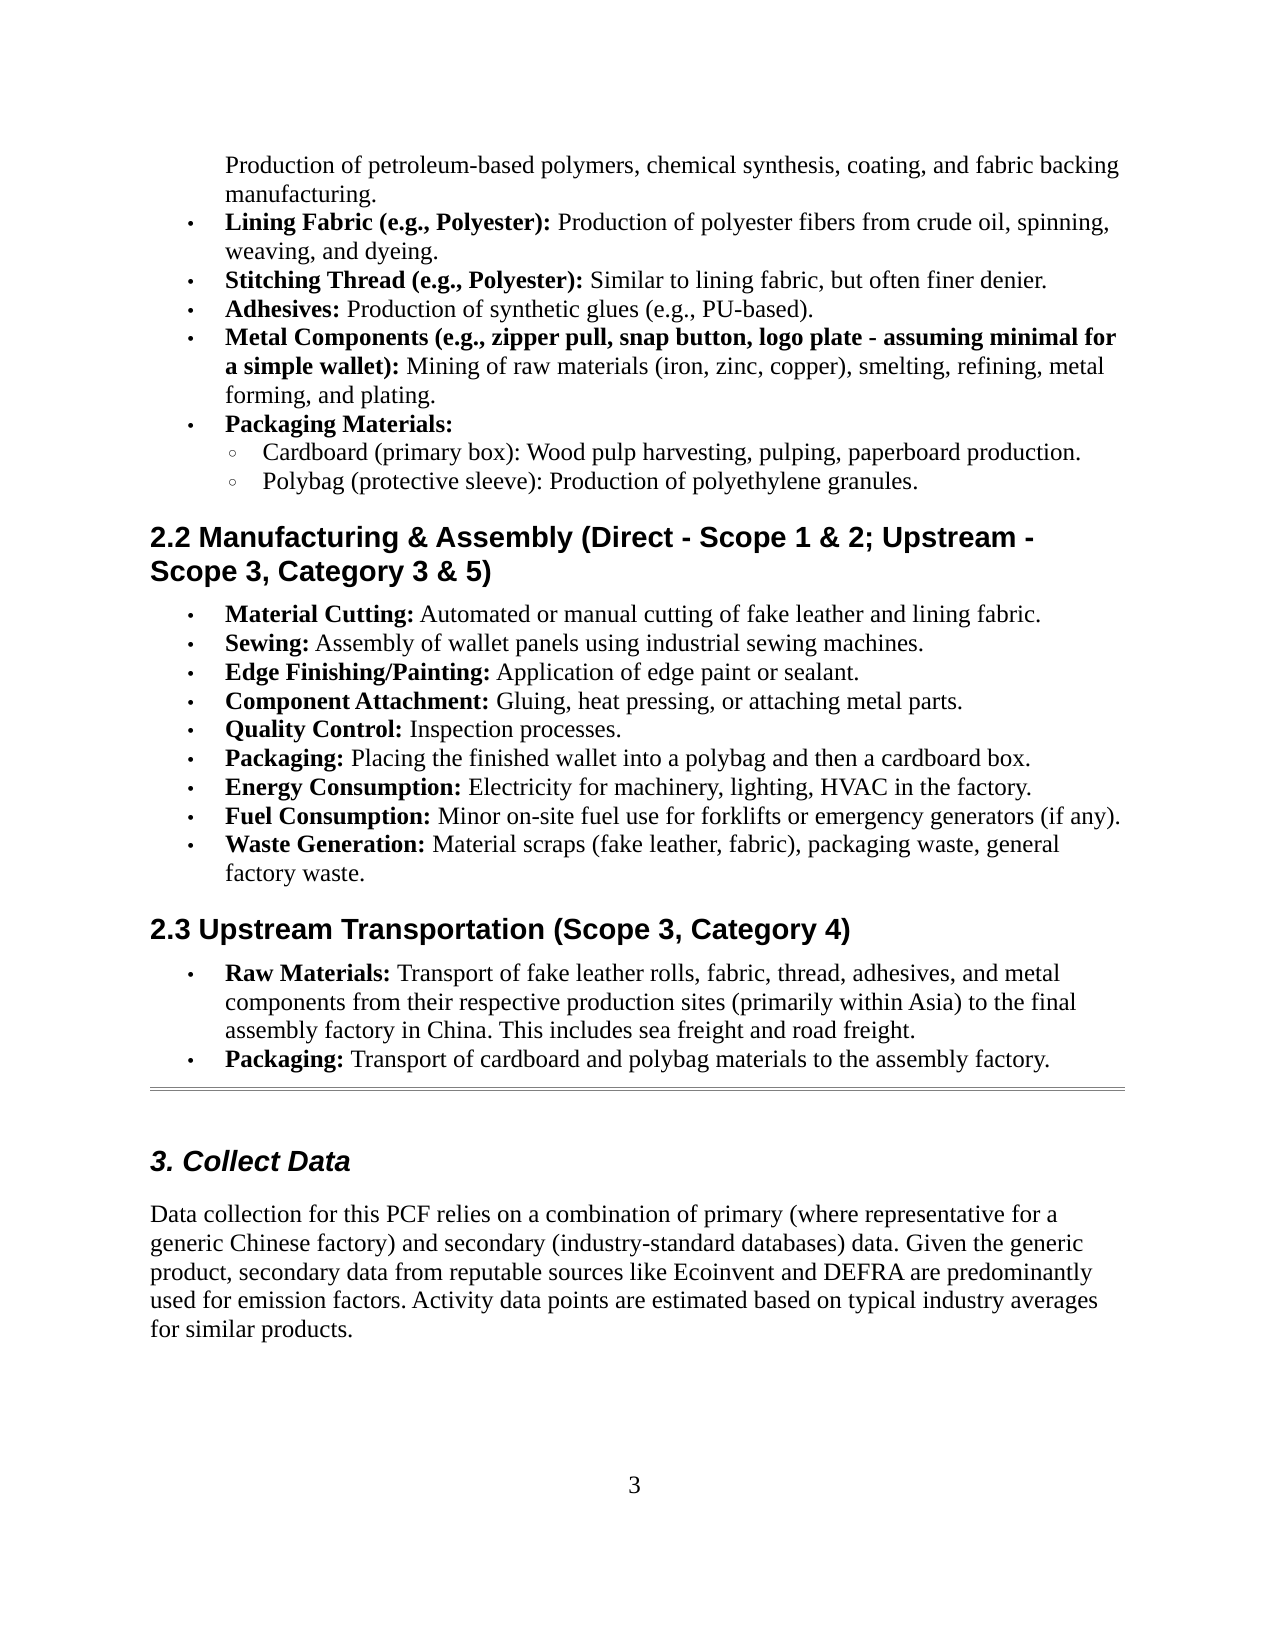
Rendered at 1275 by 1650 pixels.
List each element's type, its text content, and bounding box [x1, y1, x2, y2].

list Raw Materials: Transport of fake leather rolls, fabric, thread, adhesives, and metal components from their respective production sites (primarily within Asia) to the final assembly factory in China. This includes sea freight and road freight. [187, 958, 1125, 1044]
subtitle 2.3 Upstream Transportation (Scope 3, Category 4) [150, 912, 1125, 946]
list Component Attachment: Gluing, heat pressing, or attaching metal parts. [187, 686, 1125, 714]
list Packaging: Placing the finished wallet into a polybag and then a cardboard box. [187, 743, 1125, 772]
list Stitching Thread (e.g., Polyester): Similar to lining fabric, but often finer denier. [187, 265, 1125, 294]
list Waste Generation: Material scraps (fake leather, fabric), packaging waste, general factory waste. [187, 829, 1125, 887]
list Lining Fabric (e.g., Polyester): Production of polyester fibers from crude oil, spinning, weaving, and dyeing. [187, 207, 1125, 265]
list Packaging Materials: [187, 409, 1125, 437]
list Fuel Consumption: Minor on-site fuel use for forklifts or emergency generators (if any). [187, 801, 1125, 829]
list Metal Components (e.g., zipper pull, snap button, logo plate - assuming minimal for a simple wallet): Mining of raw materials (iron, zinc, copper), smelting, refining, metal forming, and plating. [187, 322, 1125, 409]
list Quality Control: Inspection processes. [187, 714, 1125, 743]
subtitle 2.2 Manufacturing & Assembly (Direct - Scope 1 & 2; Upstream - Scope 3, Category 3 & 5) [150, 520, 1125, 587]
subtitle 3. Collect Data [150, 1144, 1125, 1178]
list Edge Finishing/Painting: Application of edge paint or sealant. [187, 657, 1125, 686]
list Material Cutting: Automated or manual cutting of fake leather and lining fabric. [187, 599, 1125, 628]
list Production of petroleum-based polymers, chemical synthesis, coating, and fabric backing manufacturing. [187, 150, 1125, 207]
list Sewing: Assembly of wallet panels using industrial sewing machines. [187, 628, 1125, 657]
text Data collection for this PCF relies on a combination of primary (where representative for a generic Chinese factory) and secondary (industry-standard databases) data. Given the generic product, secondary data from reputable sources like Ecoinvent and DEFRA are predominantly used for emission factors. Activity data points are estimated based on typical industry averages for similar products. [150, 1199, 1125, 1343]
list Adhesives: Production of synthetic glues (e.g., PU-based). [187, 294, 1125, 322]
list Cardboard (primary box): Wood pulp harvesting, pulping, paperboard production. [225, 437, 1125, 466]
list Polybag (protective sleeve): Production of polyethylene granules. [225, 466, 1125, 495]
list Energy Consumption: Electricity for machinery, lighting, HVAC in the factory. [187, 772, 1125, 801]
list Packaging: Transport of cardboard and polybag materials to the assembly factory. [187, 1044, 1125, 1073]
